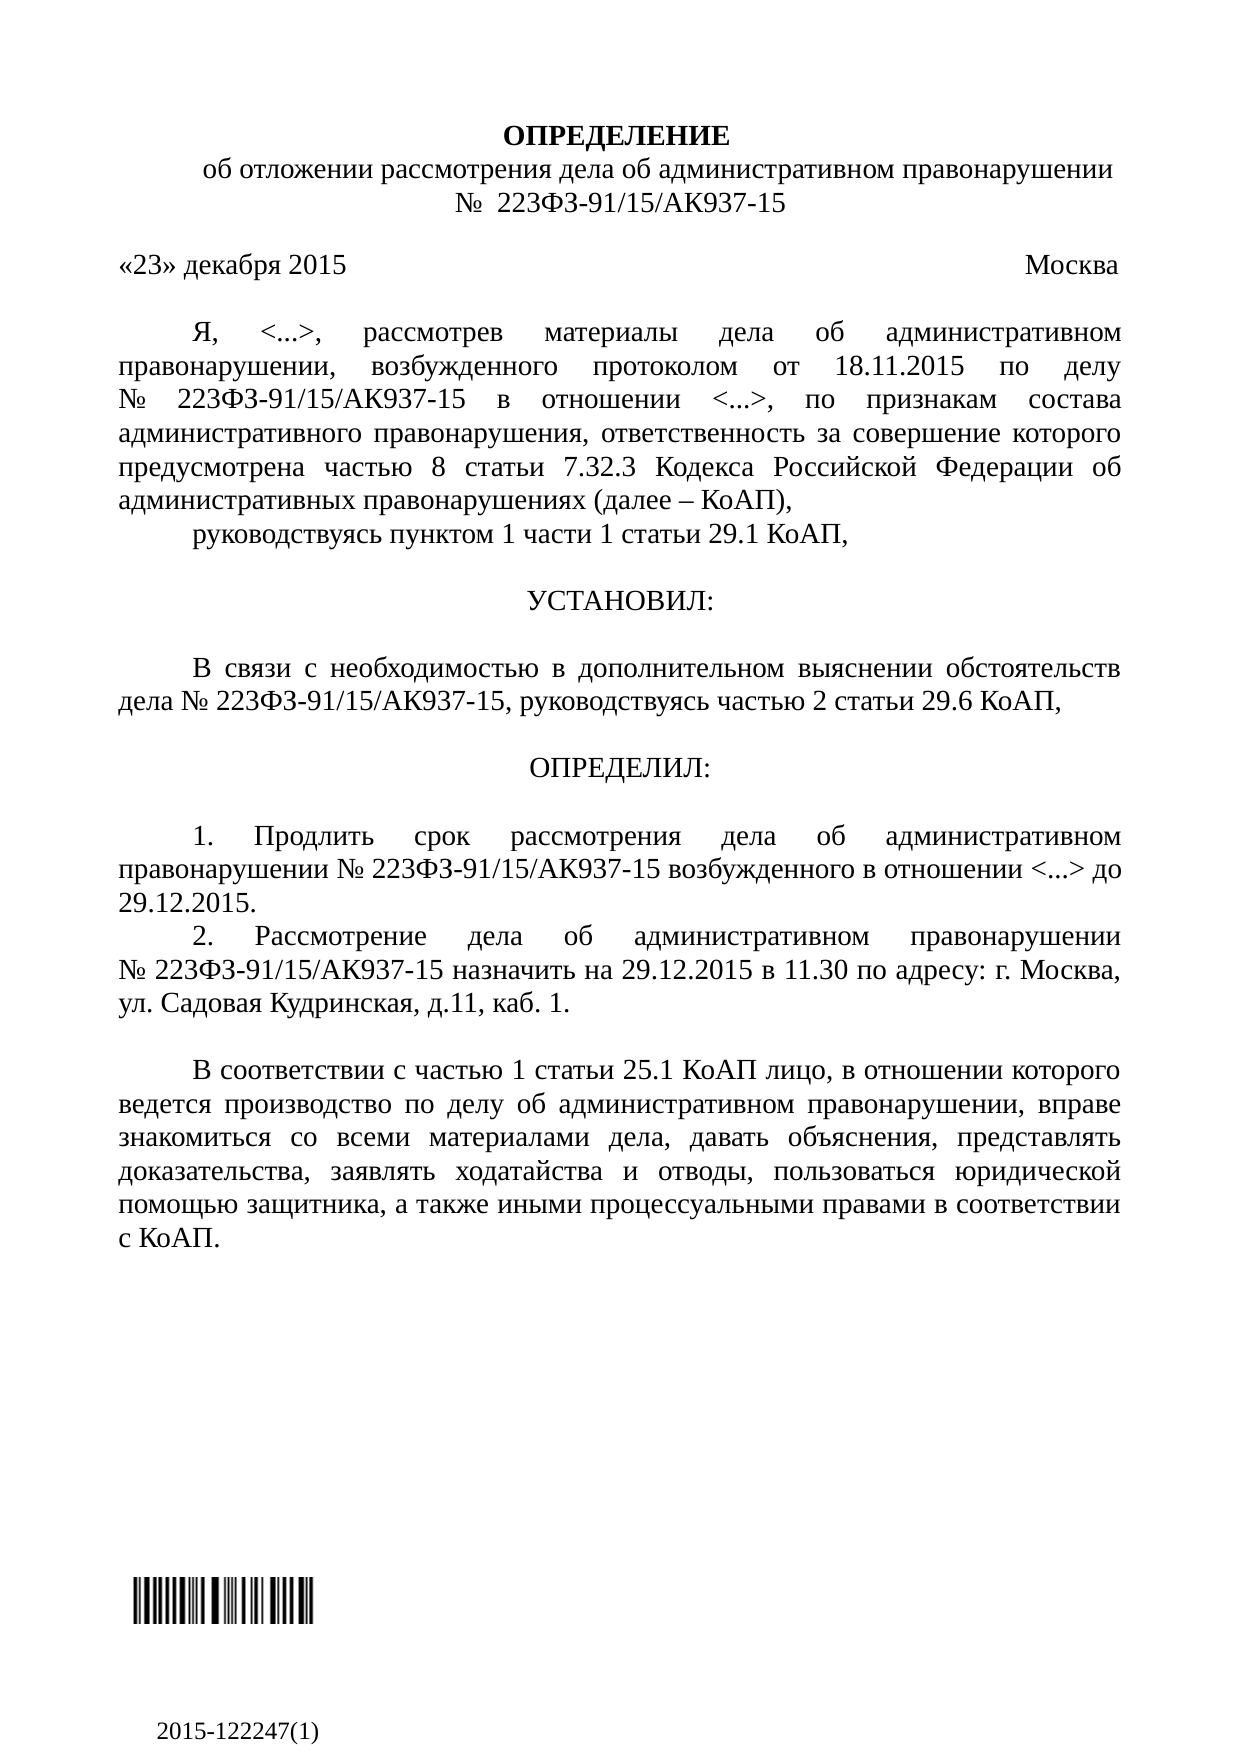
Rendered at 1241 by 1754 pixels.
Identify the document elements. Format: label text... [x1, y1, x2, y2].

text об отложении рассмотрения дела об административном правонарушении № 223ФЗ-91/15/АК937-15 [118, 152, 1122, 219]
text 2. Рассмотрение дела об административном правонарушении № 223ФЗ-91/15/АК937-15 назначить на 29.12.2015 в 11.30 по адресу: г. Москва, ул. Садовая Кудринская, д.11, каб. 1. [118, 918, 1122, 1019]
text В связи с необходимостью в дополнительном выяснении обстоятельств дела № 223ФЗ-91/15/АК937-15, руководствуясь частью 2 статьи 29.6 КоАП, [118, 650, 1122, 717]
text ОПРЕДЕЛИЛ: [118, 751, 1122, 784]
text 1. Продлить срок рассмотрения дела об административном правонарушении № 223ФЗ-91/15/АК937-15 возбужденного в отношении <...> до 29.12.2015. [118, 818, 1122, 918]
text В соответствии с частью 1 статьи 25.1 КоАП лицо, в отношении которого ведется производство по делу об административном правонарушении, вправе знакомиться со всеми материалами дела, давать объяснения, представлять доказательства, заявлять ходатайства и отводы, пользоваться юридической помощью защитника, а также иными процессуальными правами в соответствии с КоАП. [118, 1052, 1122, 1254]
text УСТАНОВИЛ: [118, 583, 1122, 616]
text руководствуясь пунктом 1 части 1 статьи 29.1 КоАП, [118, 516, 1122, 549]
text «23» декабря 2015 Москва [118, 247, 1122, 281]
picture [118, 1577, 331, 1624]
text Я, <...>, рассмотрев материалы дела об административном правонарушении, возбужденного протоколом от 18.11.2015 по делу № 223ФЗ-91/15/АК937-15 в отношении <...>, по признакам состава административного правонарушения, ответственность за совершение которого предусмотрена частью 8 статьи 7.32.3 Кодекса Российской Федерации об административных правонарушениях (далее – КоАП), [118, 314, 1122, 516]
text ОПРЕДЕЛЕНИЕ [118, 118, 1122, 152]
